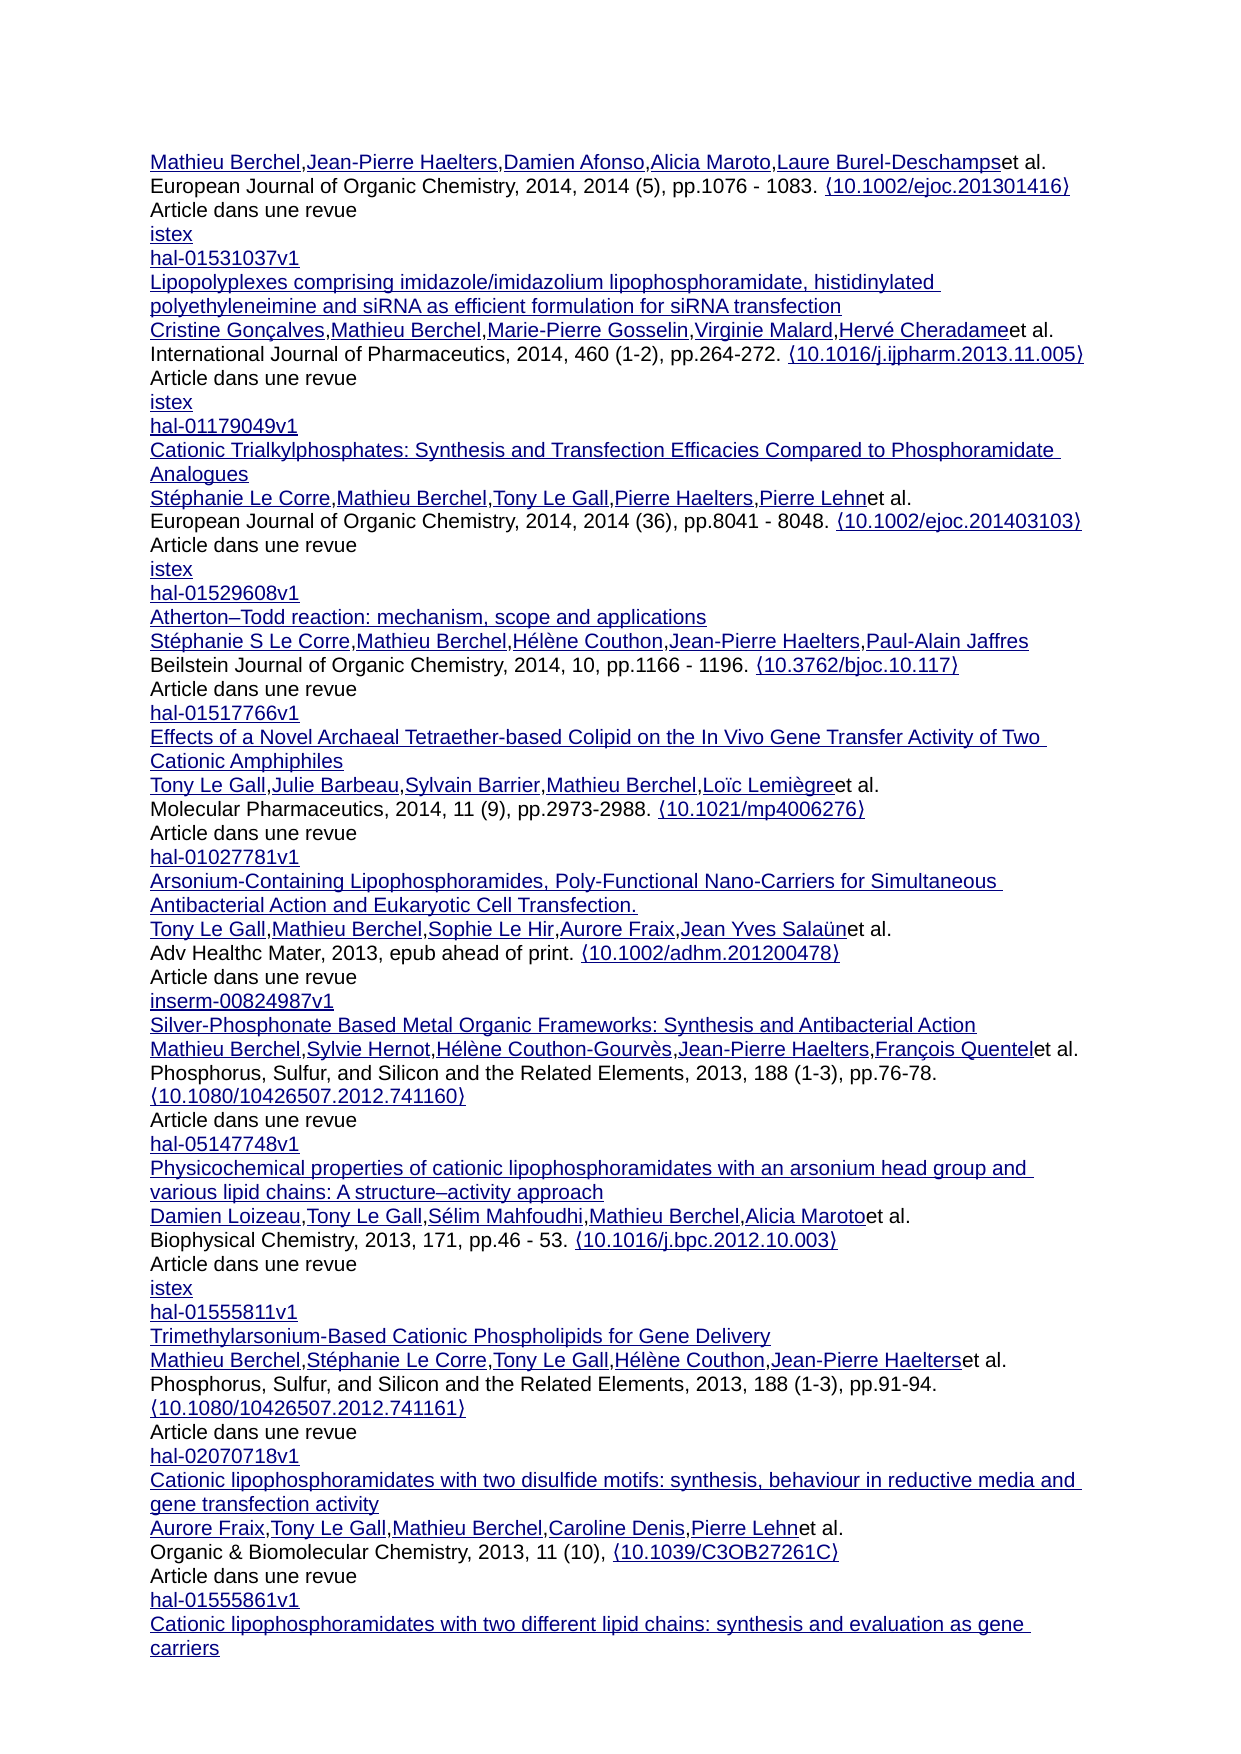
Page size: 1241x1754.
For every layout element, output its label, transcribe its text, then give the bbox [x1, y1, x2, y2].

table_cell Mathieu Berchel,Jean-Pierre Haelters,Damien Afonso,Alicia Maroto,Laure Burel-Deschampset al. European Journal of Organic Chemistry, 2014, 2014 (5), pp.1076 - 1083. ⟨10.1002/ejoc.201301416⟩ Article dans une revue istex hal-01531037v1 [150, 150, 1090, 270]
table_cell Physicochemical properties of cationic lipophosphoramidates with an arsonium head group and various lipid chains: A structure–activity approach Damien Loizeau,Tony Le Gall,Sélim Mahfoudhi,Mathieu Berchel,Alicia Marotoet al. Biophysical Chemistry, 2013, 171, pp.46 - 53. ⟨10.1016/j.bpc.2012.10.003⟩ Article dans une revue istex hal-01555811v1 [150, 1156, 1090, 1324]
table_cell Effects of a Novel Archaeal Tetraether-based Colipid on the In Vivo Gene Transfer Activity of Two Cationic Amphiphiles Tony Le Gall,Julie Barbeau,Sylvain Barrier,Mathieu Berchel,Loïc Lemiègreet al. Molecular Pharmaceutics, 2014, 11 (9), pp.2973-2988. ⟨10.1021/mp4006276⟩ Article dans une revue hal-01027781v1 [150, 725, 1090, 869]
table_cell Cationic lipophosphoramidates with two different lipid chains: synthesis and evaluation as gene carriers [150, 1611, 1090, 1659]
table_cell Lipopolyplexes comprising imidazole/imidazolium lipophosphoramidate, histidinylated polyethyleneimine and siRNA as efficient formulation for siRNA transfection Cristine Gonçalves,Mathieu Berchel,Marie-Pierre Gosselin,Virginie Malard,Hervé Cheradameet al. International Journal of Pharmaceutics, 2014, 460 (1-2), pp.264-272. ⟨10.1016/j.ijpharm.2013.11.005⟩ Article dans une revue istex hal-01179049v1 [150, 270, 1090, 437]
table_cell Cationic lipophosphoramidates with two disulfide motifs: synthesis, behaviour in reductive media and gene transfection activity Aurore Fraix,Tony Le Gall,Mathieu Berchel,Caroline Denis,Pierre Lehnet al. Organic & Biomolecular Chemistry, 2013, 11 (10), ⟨10.1039/C3OB27261C⟩ Article dans une revue hal-01555861v1 [150, 1468, 1090, 1611]
table_cell Atherton–Todd reaction: mechanism, scope and applications Stéphanie S Le Corre,Mathieu Berchel,Hélène Couthon,Jean-Pierre Haelters,Paul-Alain Jaffres Beilstein Journal of Organic Chemistry, 2014, 10, pp.1166 - 1196. ⟨10.3762/bjoc.10.117⟩ Article dans une revue hal-01517766v1 [150, 605, 1090, 725]
table_cell Cationic Trialkylphosphates: Synthesis and Transfection Efficacies Compared to Phosphoramidate Analogues Stéphanie Le Corre,Mathieu Berchel,Tony Le Gall,Pierre Haelters,Pierre Lehnet al. European Journal of Organic Chemistry, 2014, 2014 (36), pp.8041 - 8048. ⟨10.1002/ejoc.201403103⟩ Article dans une revue istex hal-01529608v1 [150, 438, 1090, 605]
table_cell Arsonium-Containing Lipophosphoramides, Poly-Functional Nano-Carriers for Simultaneous Antibacterial Action and Eukaryotic Cell Transfection. Tony Le Gall,Mathieu Berchel,Sophie Le Hir,Aurore Fraix,Jean Yves Salaünet al. Adv Healthc Mater, 2013, epub ahead of print. ⟨10.1002/adhm.201200478⟩ Article dans une revue inserm-00824987v1 [150, 869, 1090, 1012]
table_cell Silver-Phosphonate Based Metal Organic Frameworks: Synthesis and Antibacterial Action Mathieu Berchel,Sylvie Hernot,Hélène Couthon-Gourvès,Jean-Pierre Haelters,François Quentelet al. Phosphorus, Sulfur, and Silicon and the Related Elements, 2013, 188 (1-3), pp.76-78. ⟨10.1080/10426507.2012.741160⟩ Article dans une revue hal-05147748v1 [150, 1013, 1090, 1156]
table_cell Trimethylarsonium-Based Cationic Phospholipids for Gene Delivery Mathieu Berchel,Stéphanie Le Corre,Tony Le Gall,Hélène Couthon,Jean-Pierre Haelterset al. Phosphorus, Sulfur, and Silicon and the Related Elements, 2013, 188 (1-3), pp.91-94. ⟨10.1080/10426507.2012.741161⟩ Article dans une revue hal-02070718v1 [150, 1324, 1090, 1468]
